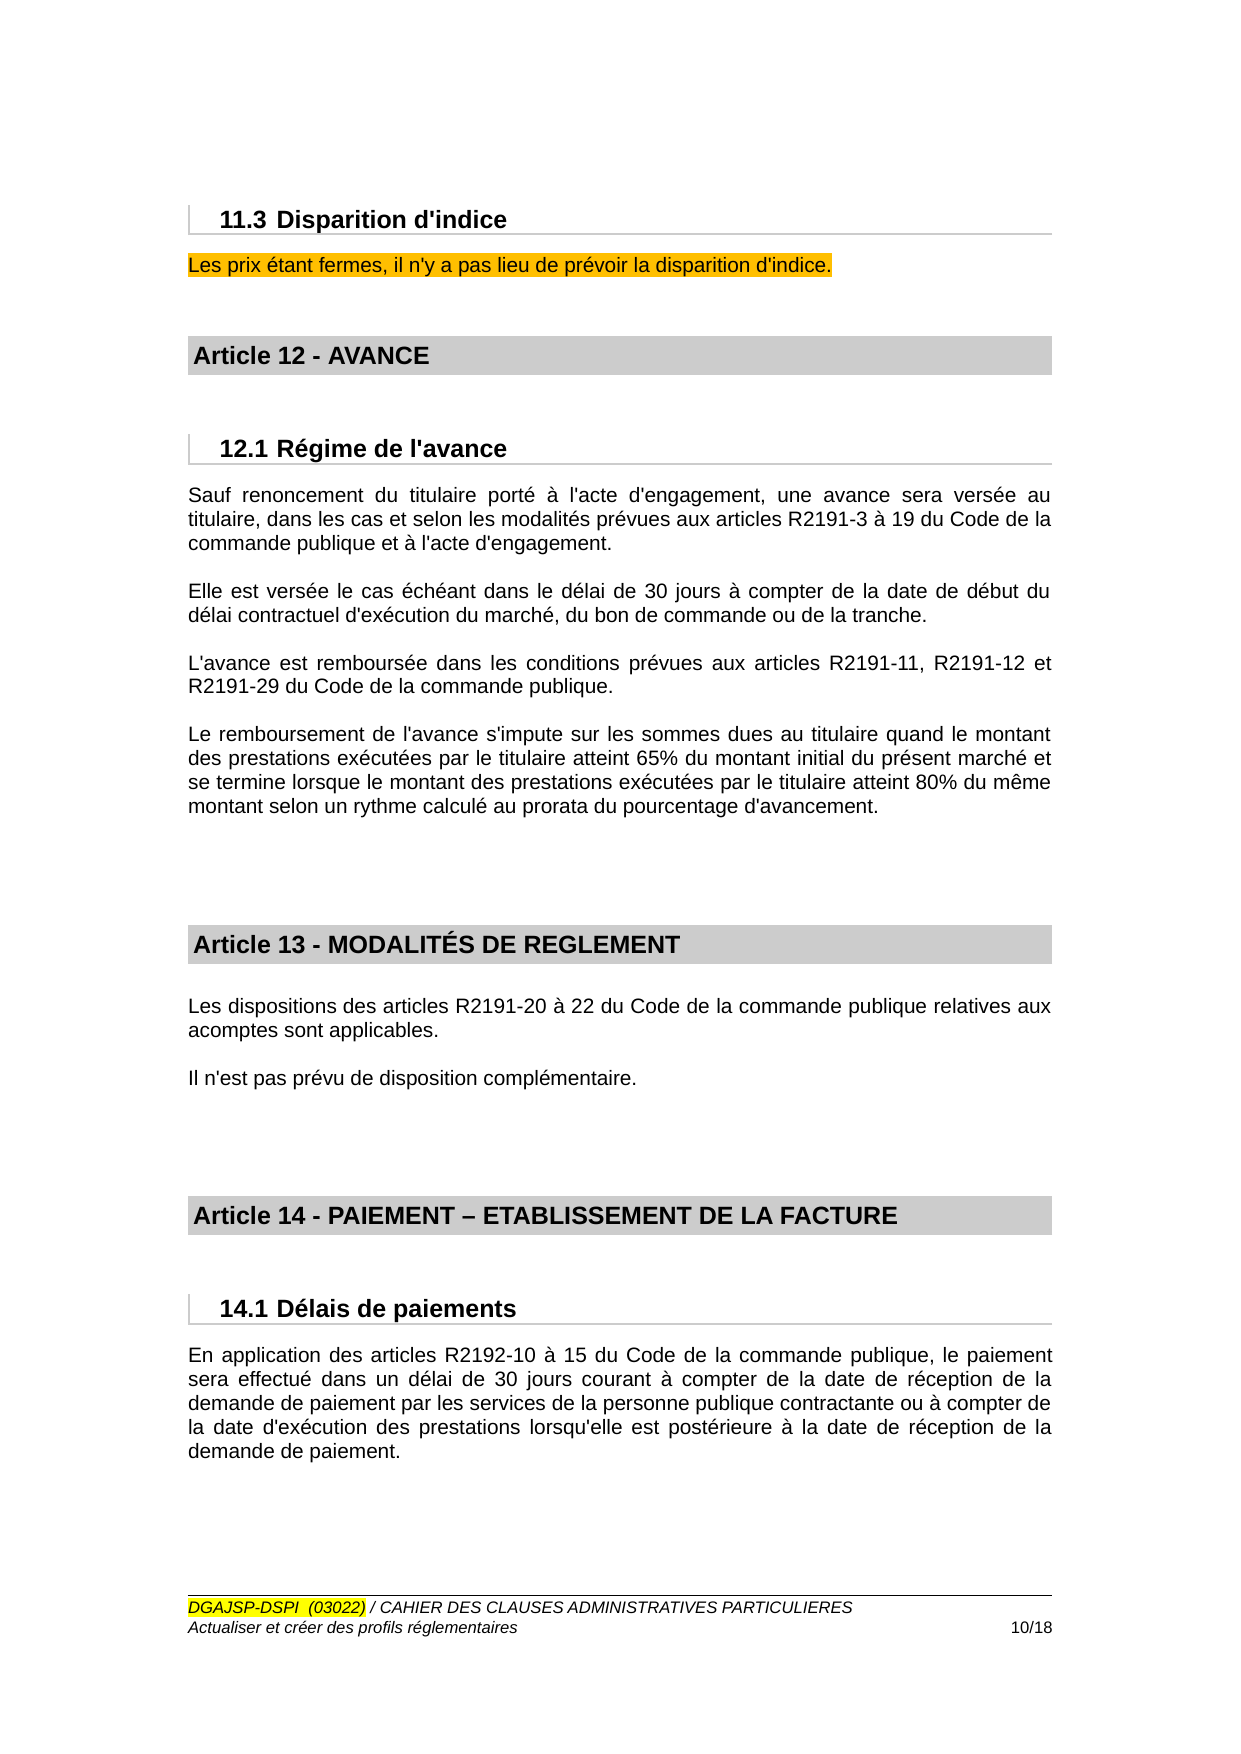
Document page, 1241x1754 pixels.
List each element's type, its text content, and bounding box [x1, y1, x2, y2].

text Elle est versée le cas échéant dans le délai de 30 jours à compter de la date de début du délai contractuel d'exécution du marché, du bon de commande ou de la tranche. [188, 578, 1052, 626]
subtitle Disparition d'indice [188, 204, 1052, 233]
subtitle Régime de l'avance [190, 434, 1052, 463]
text Il n'est pas prévu de disposition complémentaire. [188, 1065, 1052, 1089]
subtitle AVANCE [190, 338, 1050, 373]
text Sauf renoncement du titulaire porté à l'acte d'engagement, une avance sera versée au titulaire, dans les cas et selon les modalités prévues aux articles R2191-3 à 19 du Code de la commande publique et à l'acte d'engagement. [188, 483, 1052, 554]
subtitle PAIEMENT – ETABLISSEMENT DE LA FACTURE [190, 1198, 1050, 1233]
text Les prix étant fermes, il n'y a pas lieu de prévoir la disparition d'indice. [188, 253, 1052, 277]
text L'avance est remboursée dans les conditions prévues aux articles R2191-11, R2191-12 et R2191-29 du Code de la commande publique. [188, 650, 1052, 698]
subtitle MODALITÉS DE REGLEMENT [190, 927, 1050, 962]
text Le remboursement de l'avance s'impute sur les sommes dues au titulaire quand le montant des prestations exécutées par le titulaire atteint 65% du montant initial du présent marché et se termine lorsque le montant des prestations exécutées par le titulaire atteint 80% du même montant selon un rythme calculé au prorata du pourcentage d'avancement. [188, 722, 1052, 818]
text Les dispositions des articles R2191-20 à 22 du Code de la commande publique relatives aux acomptes sont applicables. [188, 993, 1052, 1041]
text En application des articles R2192-10 à 15 du Code de la commande publique, le paiement sera effectué dans un délai de 30 jours courant à compter de la date de réception de la demande de paiement par les services de la personne publique contractante ou à compter de la date d'exécution des prestations lorsqu'elle est postérieure à la date de réception de la demande de paiement. [188, 1343, 1052, 1462]
subtitle Délais de paiements [190, 1294, 1052, 1323]
